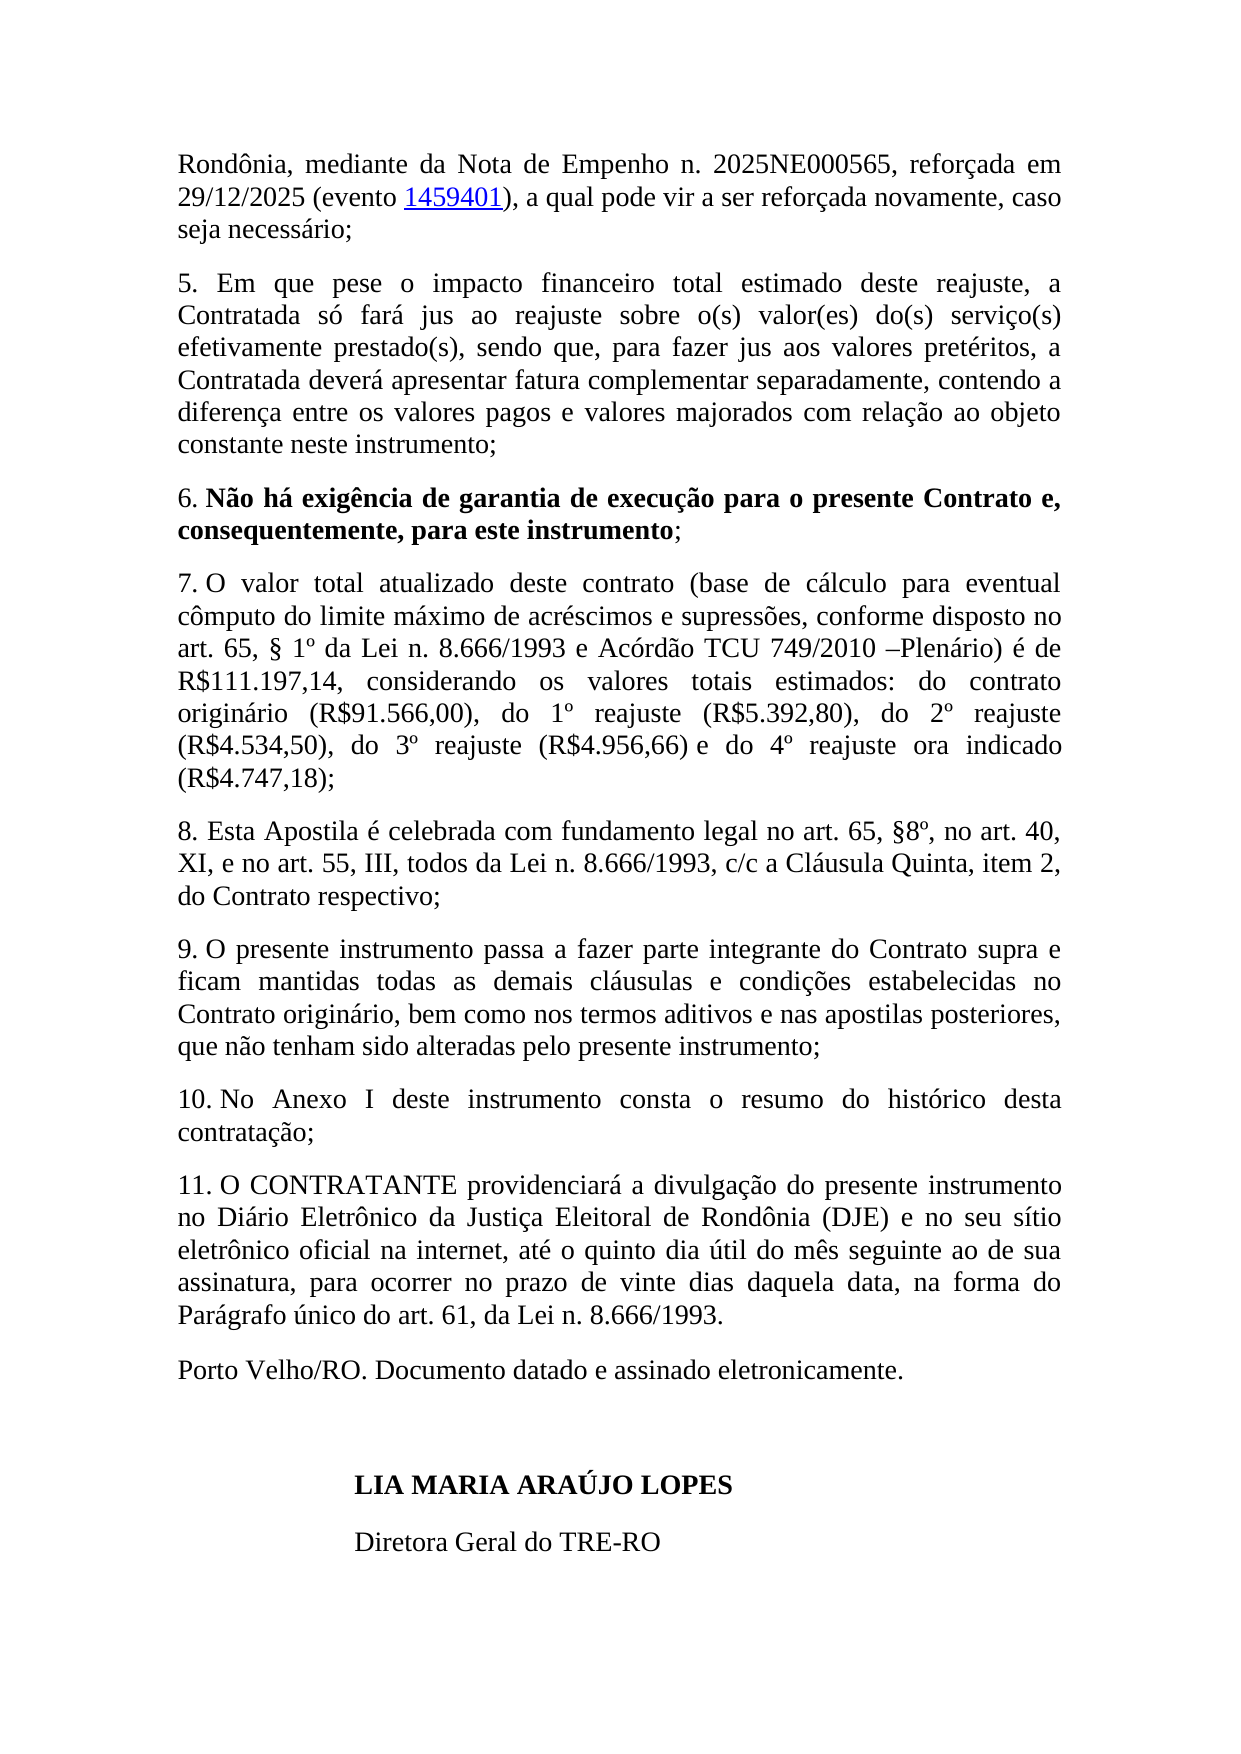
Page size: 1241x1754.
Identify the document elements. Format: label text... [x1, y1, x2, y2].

text Rondônia, mediante da Nota de Empenho n. 2025NE000565, reforçada em 29/12/2025 (evento 1459401), a qual pode vir a ser reforçada novamente, caso seja necessário; [177, 148, 1063, 245]
text 7. O valor total atualizado deste contrato (base de cálculo para eventual cômputo do limite máximo de acréscimos e supressões, conforme disposto no art. 65, § 1º da Lei n. 8.666/1993 e Acórdão TCU 749/2010 –Plenário) é de R$111.197,14, considerando os valores totais estimados: do contrato originário (R$91.566,00), do 1º reajuste (R$5.392,80), do 2º reajuste (R$4.534,50), do 3º reajuste (R$4.956,66) e do 4º reajuste ora indicado (R$4.747,18); [177, 566, 1063, 793]
text 9. O presente instrumento passa a fazer parte integrante do Contrato supra e ficam mantidas todas as demais cláusulas e condições estabelecidas no Contrato originário, bem como nos termos aditivos e nas apostilas posteriores, que não tenham sido alteradas pelo presente instrumento; [177, 932, 1063, 1062]
text 11. O CONTRATANTE providenciará a divulgação do presente instrumento no Diário Eletrônico da Justiça Eleitoral de Rondônia (DJE) e no seu sítio eletrônico oficial na internet, até o quinto dia útil do mês seguinte ao de sua assinatura, para ocorrer no prazo de vinte dias daquela data, na forma do Parágrafo único do art. 61, da Lei n. 8.666/1993. [177, 1168, 1063, 1330]
text Porto Velho/RO. Documento datado e assinado eletronicamente. [177, 1353, 1051, 1385]
text 6. Não há exigência de garantia de execução para o presente Contrato e, consequentemente, para este instrumento; [177, 481, 1063, 546]
text LIA MARIA ARAÚJO LOPES [177, 1468, 1051, 1500]
text 10. No Anexo I deste instrumento consta o resumo do histórico desta contratação; [177, 1082, 1063, 1147]
text Diretora Geral do TRE-RO [177, 1525, 1051, 1558]
text 8. Esta Apostila é celebrada com fundamento legal no art. 65, §8º, no art. 40, XI, e no art. 55, III, todos da Lei n. 8.666/1993, c/c a Cláusula Quinta, item 2, do Contrato respectivo; [177, 814, 1063, 911]
text 5. Em que pese o impacto financeiro total estimado deste reajuste, a Contratada só fará jus ao reajuste sobre o(s) valor(es) do(s) serviço(s) efetivamente prestado(s), sendo que, para fazer jus aos valores pretéritos, a Contratada deverá apresentar fatura complementar separadamente, contendo a diferença entre os valores pagos e valores majorados com relação ao objeto constante neste instrumento; [177, 266, 1063, 460]
